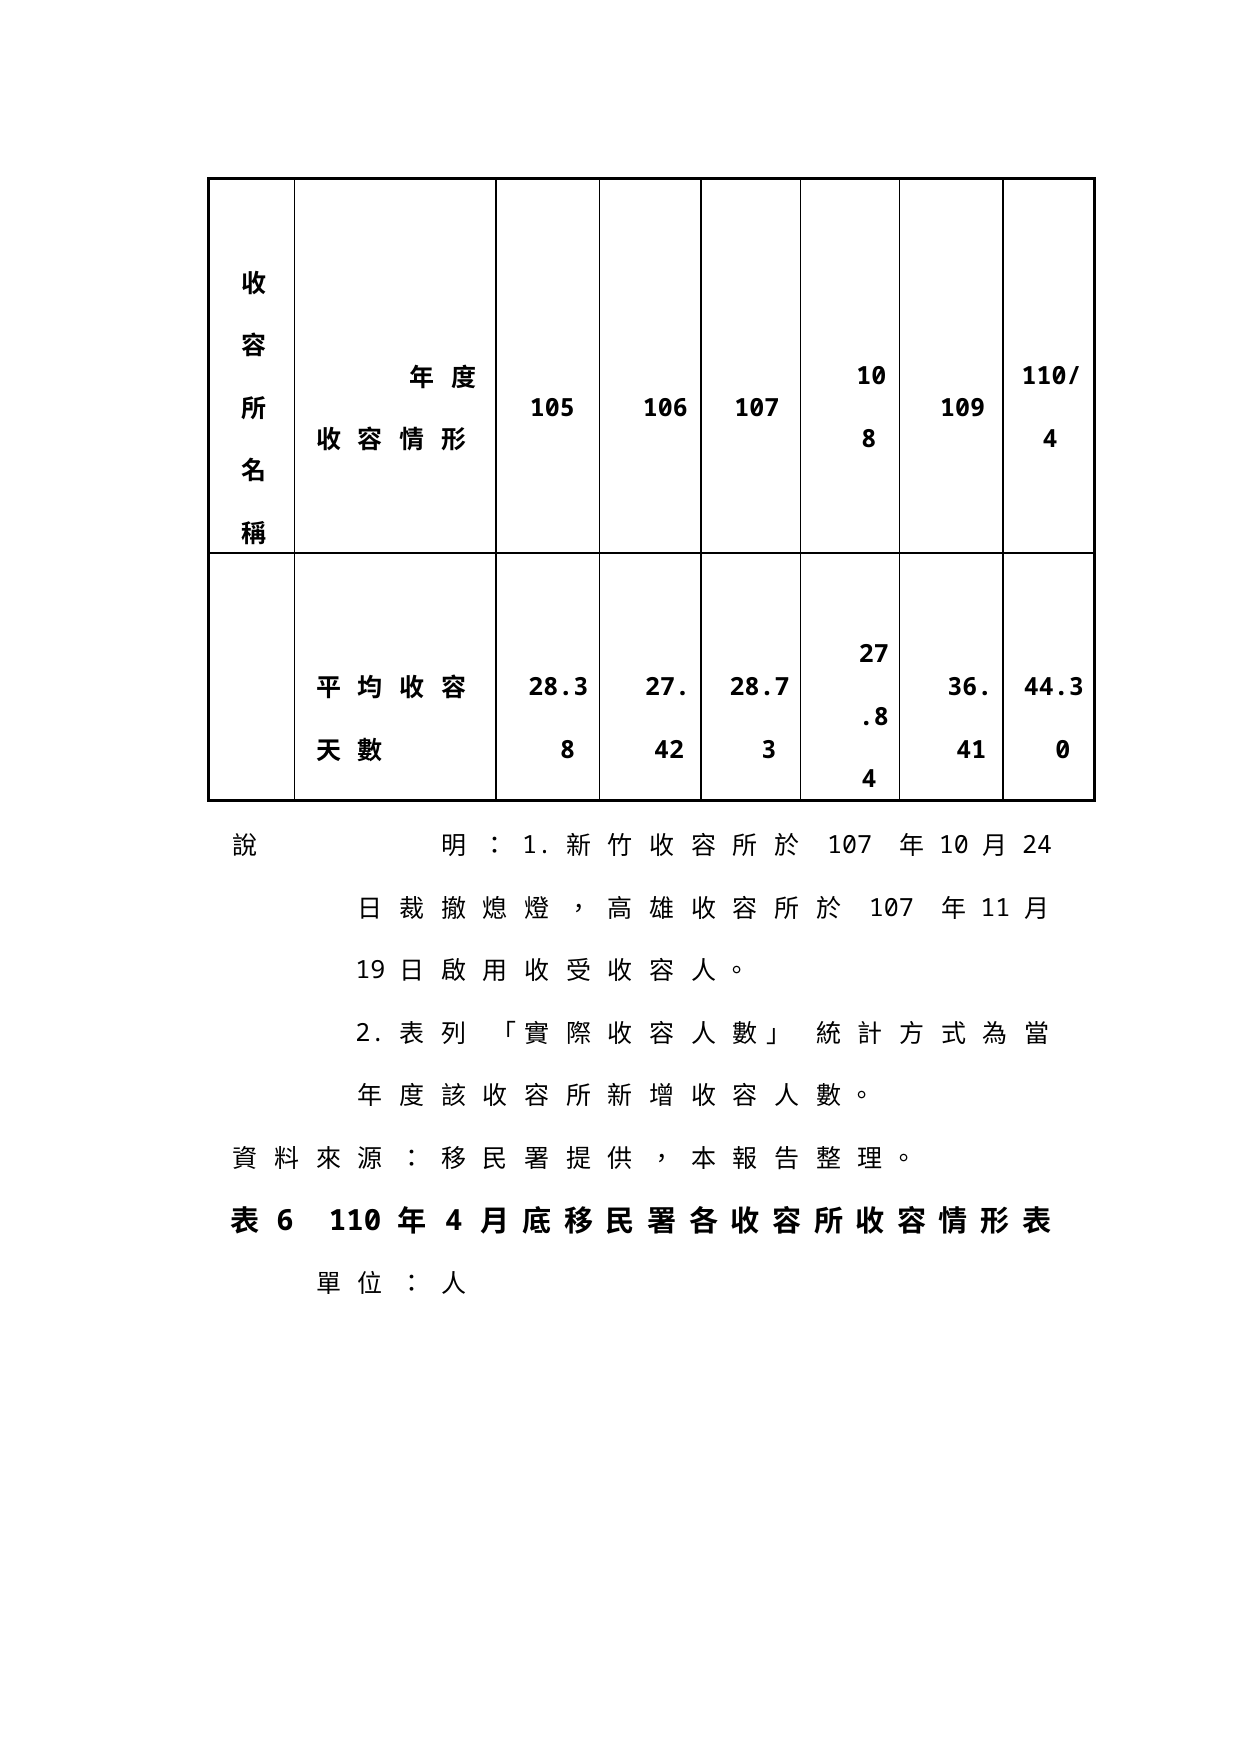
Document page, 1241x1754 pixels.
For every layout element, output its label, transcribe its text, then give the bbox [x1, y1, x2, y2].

text 2.表列「實際收容人數」統計方式為當年度該收容所新增收容人數。 [317, 990, 1072, 1115]
text 表6 110年4月底移民署各收容所收容情形表 單位：人 [197, 1177, 1117, 1302]
table_header 107 [702, 180, 800, 552]
table_cell 28.73 [702, 554, 800, 799]
table_header 110/4 [1004, 180, 1093, 552]
text 說 明：1.新竹收容所於107年10月24日裁撤熄燈，高雄收容所於107年11月19日啟用收受收容人。 [183, 802, 1058, 990]
table_cell 27.42 [600, 554, 700, 799]
table_header 收容所名稱 [210, 180, 294, 552]
table_cell [210, 554, 294, 799]
table_cell 36.41 [900, 554, 1002, 799]
table_cell 28.38 [497, 554, 599, 799]
table_header 105 [497, 180, 599, 552]
table_header 108 [801, 180, 899, 552]
table_cell 27.84 [801, 554, 899, 799]
table_header 年度 收容情形 [295, 180, 495, 552]
text 資料來源：移民署提供，本報告整理。 [183, 1115, 1058, 1177]
table_header 109 [900, 180, 1002, 552]
table_cell 44.30 [1004, 554, 1093, 799]
table_cell 平均收容天數 [295, 554, 495, 799]
table_header 106 [600, 180, 700, 552]
